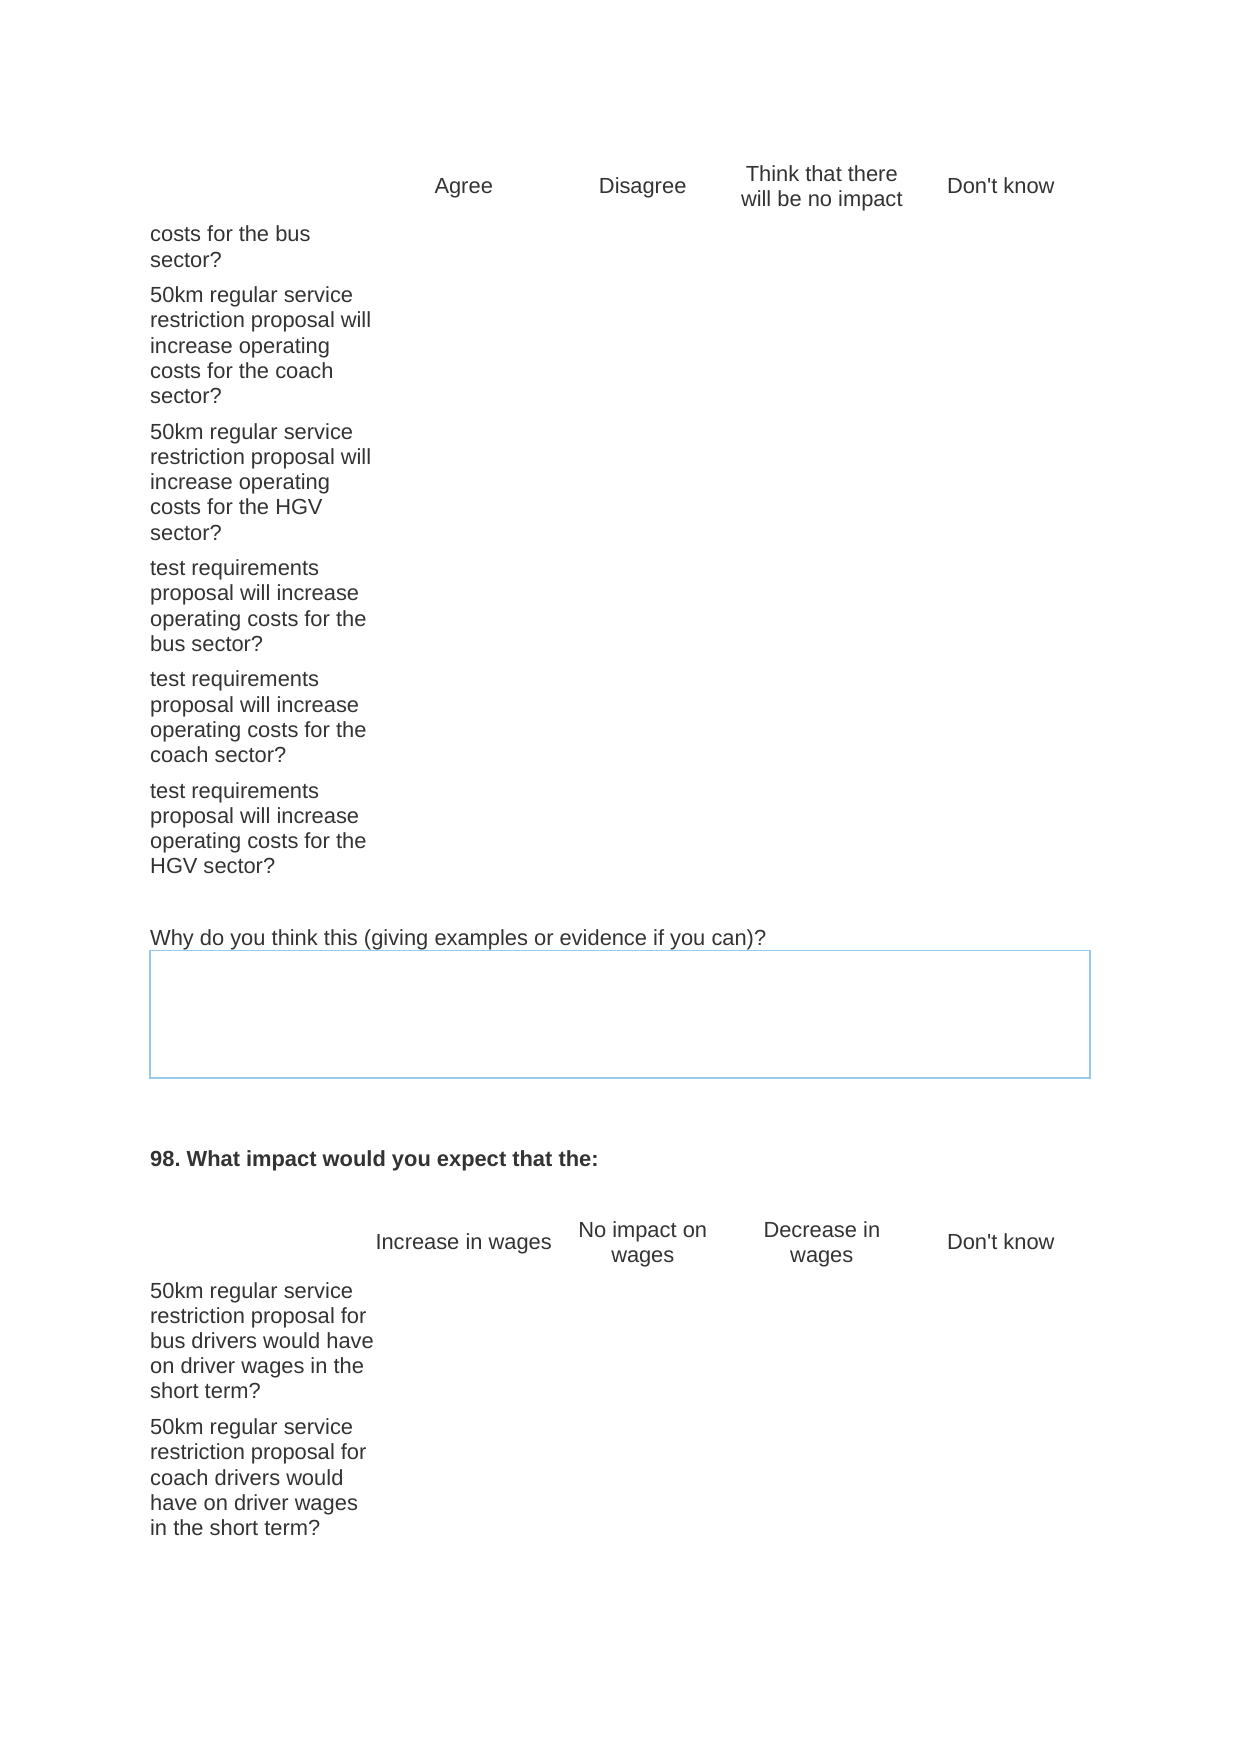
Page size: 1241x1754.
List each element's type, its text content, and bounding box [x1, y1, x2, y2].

table_header No impact on wages [553, 1206, 732, 1267]
table_cell [374, 767, 553, 878]
text Why do you think this (giving examples or evidence if you can)? [150, 924, 1090, 949]
table_cell [911, 211, 1090, 272]
table_cell [911, 656, 1090, 767]
table_cell [553, 656, 732, 767]
table_header Disagree [553, 150, 732, 211]
table_cell [374, 408, 553, 544]
table_cell [553, 211, 732, 272]
table_header Agree [374, 150, 553, 211]
table_cell [732, 656, 911, 767]
table_cell [553, 1267, 732, 1403]
table_header [150, 1206, 374, 1267]
table_cell [732, 1267, 911, 1403]
table_cell costs for the bus sector? [150, 211, 374, 272]
table_cell [374, 272, 553, 408]
table_cell [911, 272, 1090, 408]
table_cell [553, 408, 732, 544]
table_cell [911, 1267, 1090, 1403]
table_cell [732, 272, 911, 408]
table_cell [374, 1404, 553, 1540]
table_header Think that there will be no impact [732, 150, 911, 211]
table_cell [911, 1404, 1090, 1540]
table_cell [374, 545, 553, 656]
table_cell [553, 767, 732, 878]
table_header [150, 150, 374, 211]
table_cell [553, 272, 732, 408]
table_cell test requirements proposal will increase operating costs for the bus sector? [150, 545, 374, 656]
subtitle 98. What impact would you expect that the: [150, 1145, 1090, 1171]
table_header Increase in wages [374, 1206, 553, 1267]
table_cell test requirements proposal will increase operating costs for the HGV sector? [150, 767, 374, 878]
table_cell [732, 211, 911, 272]
table_header Don't know [911, 1206, 1090, 1267]
table_cell 50km regular service restriction proposal for bus drivers would have on driver wages in the short term? [150, 1267, 374, 1403]
table_cell 50km regular service restriction proposal will increase operating costs for the coach sector? [150, 272, 374, 408]
table_cell [911, 545, 1090, 656]
table_cell [732, 767, 911, 878]
table_cell [911, 767, 1090, 878]
table_cell [374, 1267, 553, 1403]
table_header [151, 951, 1089, 1077]
table_cell [553, 545, 732, 656]
table_cell test requirements proposal will increase operating costs for the coach sector? [150, 656, 374, 767]
table_cell [732, 1404, 911, 1540]
table_header Don't know [911, 150, 1090, 211]
table_cell [732, 545, 911, 656]
table_cell [374, 656, 553, 767]
table_cell [553, 1404, 732, 1540]
table_cell [732, 408, 911, 544]
table_cell 50km regular service restriction proposal will increase operating costs for the HGV sector? [150, 408, 374, 544]
table_cell 50km regular service restriction proposal for coach drivers would have on driver wages in the short term? [150, 1404, 374, 1540]
table_header Decrease in wages [732, 1206, 911, 1267]
table_cell [911, 408, 1090, 544]
table_cell [374, 211, 553, 272]
